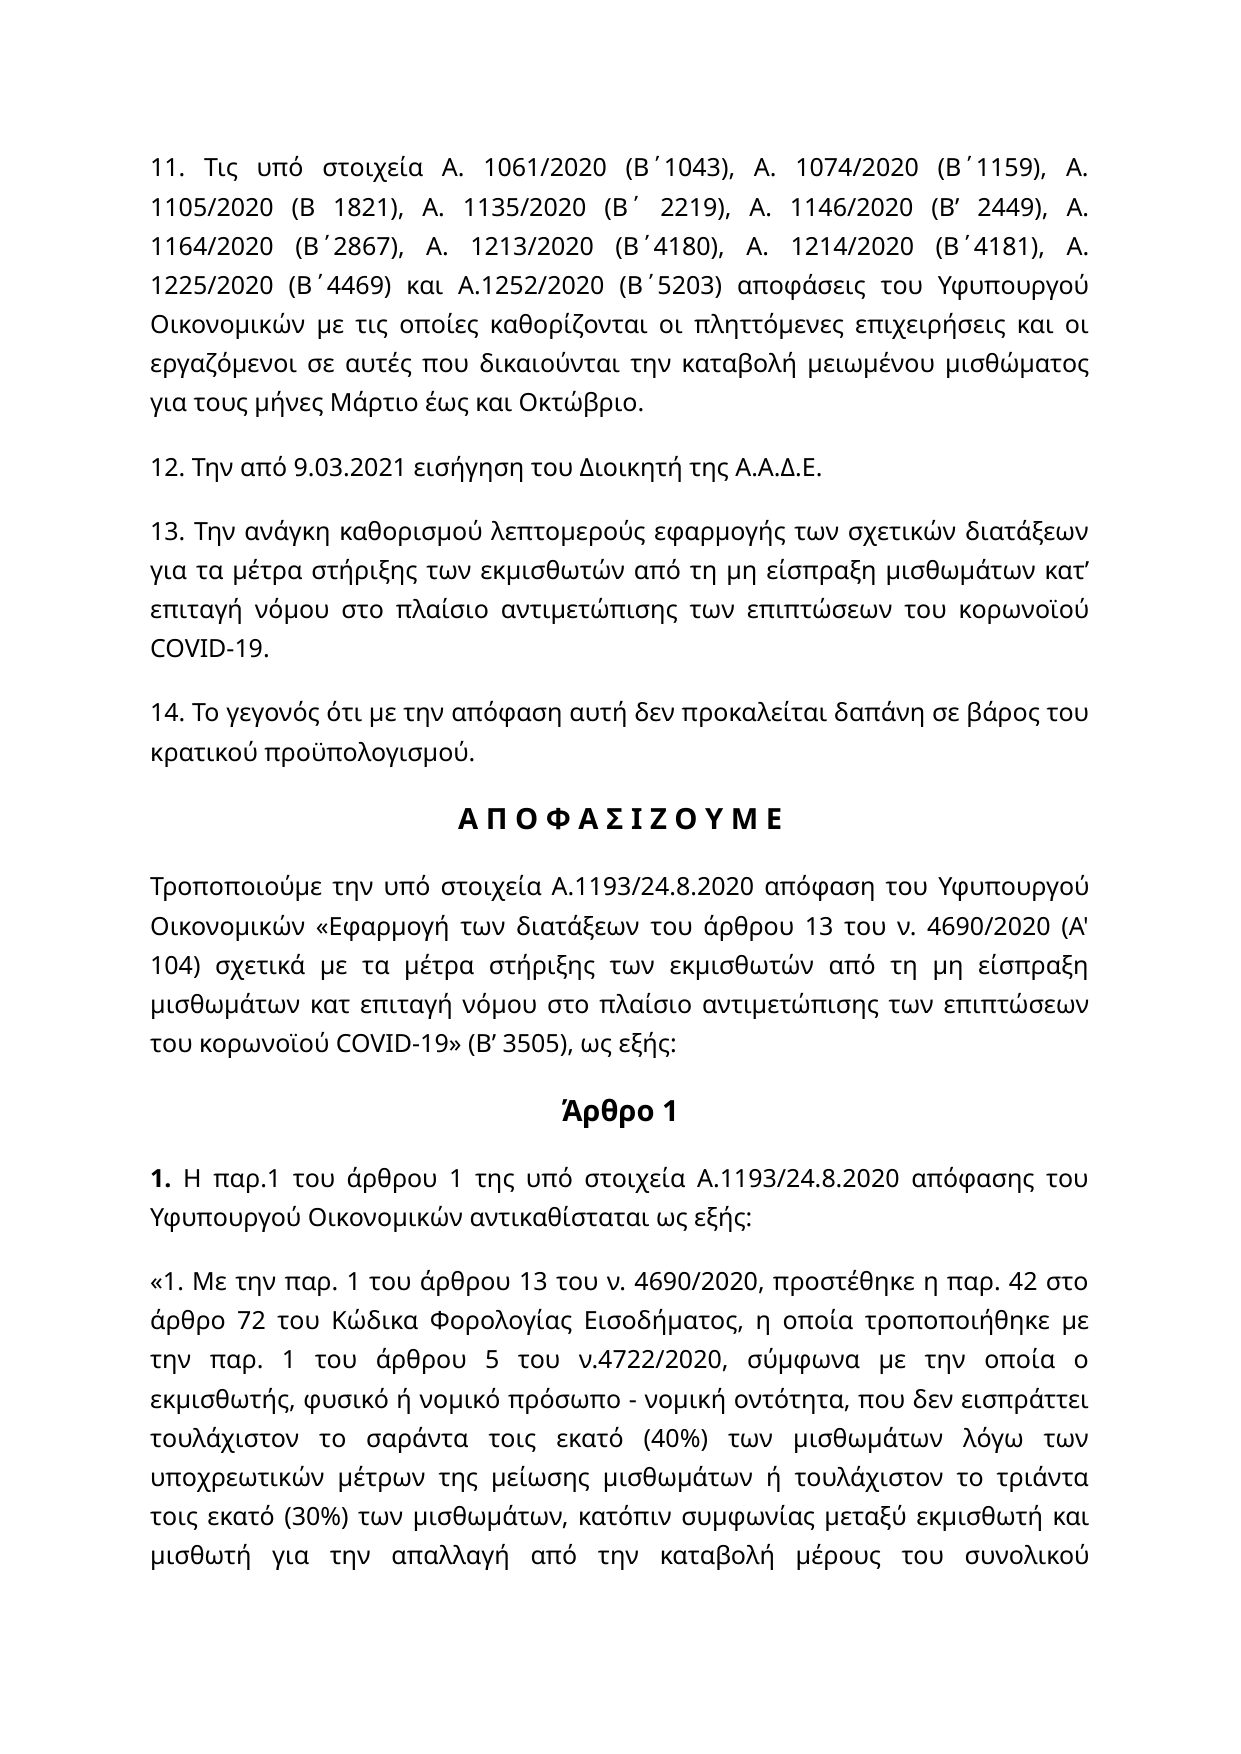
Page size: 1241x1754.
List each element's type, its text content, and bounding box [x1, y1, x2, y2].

text 13. Την ανάγκη καθορισμού λεπτομερούς εφαρμογής των σχετικών διατάξεων για τα μέτρα στήριξης των εκμισθωτών από τη μη είσπραξη μισθωμάτων κατ’ επιταγή νόμου στο πλαίσιο αντιμετώπισης των επιπτώσεων του κορωνοϊού COVID-19. [150, 513, 1090, 665]
text Τροποποιούμε την υπό στοιχεία Α.1193/24.8.2020 απόφαση του Υφυπουργού Οικονομικών «Εφαρμογή των διατάξεων του άρθρου 13 του ν. 4690/2020 (Α' 104) σχετικά με τα μέτρα στήριξης των εκμισθωτών από τη μη είσπραξη μισθωμάτων κατ επιταγή νόμου στο πλαίσιο αντιμετώπισης των επιπτώσεων του κορωνοϊού COVID-19» (Β’ 3505), ως εξής: [150, 869, 1090, 1060]
subtitle Άρθρο 1 [150, 1090, 1090, 1129]
text 11. Τις υπό στοιχεία Α. 1061/2020 (Β΄1043), Α. 1074/2020 (Β΄1159), Α. 1105/2020 (Β 1821), Α. 1135/2020 (Β΄ 2219), Α. 1146/2020 (Β’ 2449), Α. 1164/2020 (Β΄2867), Α. 1213/2020 (Β΄4180), Α. 1214/2020 (Β΄4181), Α. 1225/2020 (Β΄4469) και A.1252/2020 (Β΄5203) αποφάσεις του Υφυπουργού Οικονομικών με τις οποίες καθορίζονται οι πληττόμενες επιχειρήσεις και οι εργαζόμενοι σε αυτές που δικαιούνται την καταβολή μειωμένου μισθώματος για τους μήνες Μάρτιο έως και Οκτώβριο. [150, 150, 1090, 419]
text Α Π Ο Φ Α Σ Ι Ζ Ο Υ Μ Ε [150, 798, 1090, 838]
text «1. Με την παρ. 1 του άρθρου 13 του ν. 4690/2020, προστέθηκε η παρ. 42 στο άρθρο 72 του Κώδικα Φορολογίας Εισοδήματος, η οποία τροποποιήθηκε με την παρ. 1 του άρθρου 5 του ν.4722/2020, σύμφωνα με την οποία ο εκμισθωτής, φυσικό ή νομικό πρόσωπο - νομική οντότητα, που δεν εισπράττει τουλάχιστον το σαράντα τοις εκατό (40%) των μισθωμάτων λόγω των υποχρεωτικών μέτρων της μείωσης μισθωμάτων ή τουλάχιστον το τριάντα τοις εκατό (30%) των μισθωμάτων, κατόπιν συμφωνίας μεταξύ εκμισθωτή και μισθωτή για την απαλλαγή από την καταβολή μέρους του συνολικού [150, 1264, 1090, 1572]
text 1. Η παρ.1 του άρθρου 1 της υπό στοιχεία Α.1193/24.8.2020 απόφασης του Υφυπουργού Οικονομικών αντικαθίσταται ως εξής: [150, 1160, 1090, 1234]
text 12. Την από 9.03.2021 εισήγηση του Διοικητή της Α.Α.Δ.Ε. [150, 449, 1090, 483]
text 14. Το γεγονός ότι με την απόφαση αυτή δεν προκαλείται δαπάνη σε βάρος του κρατικού προϋπολογισμού. [150, 695, 1090, 768]
